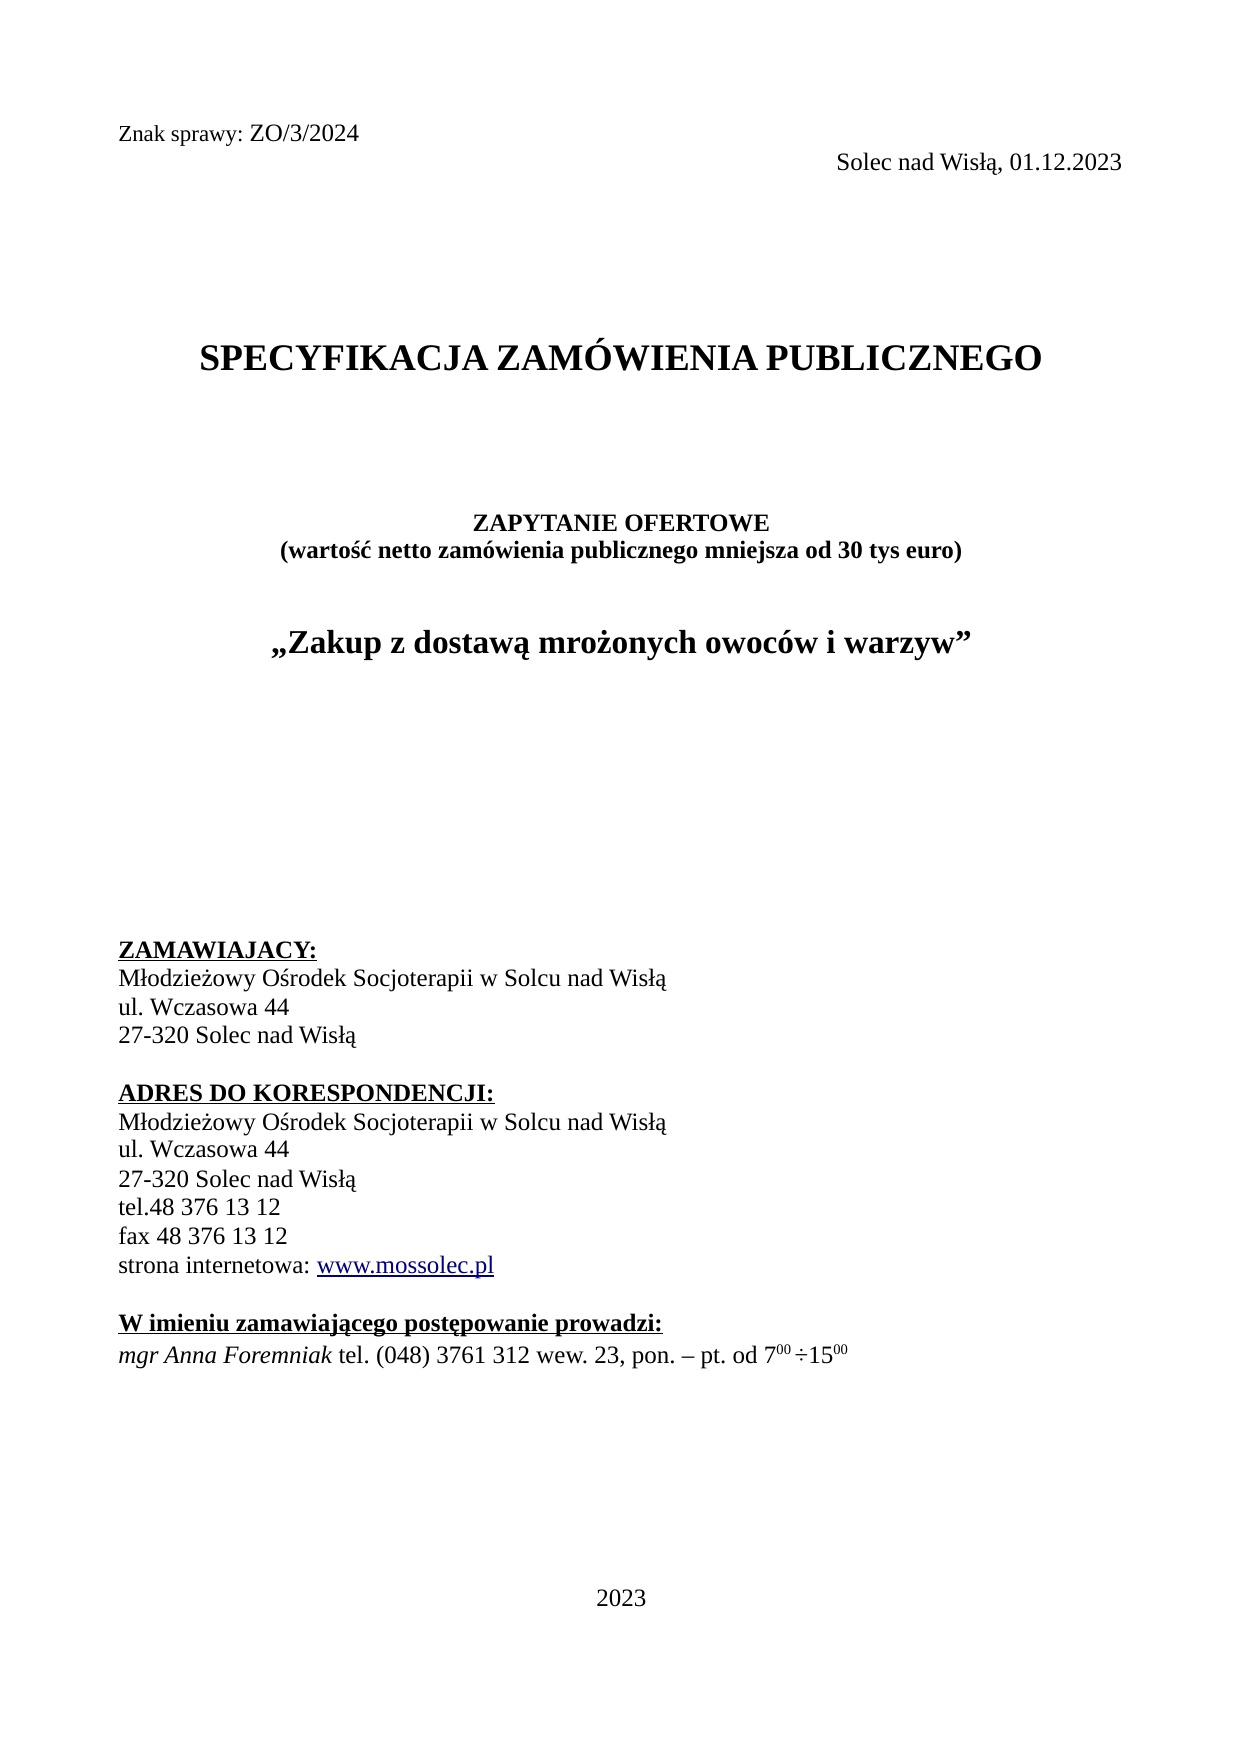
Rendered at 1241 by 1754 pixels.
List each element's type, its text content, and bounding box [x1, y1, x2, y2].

text 27-320 Solec nad Wisłą [118, 1164, 1122, 1193]
text Znak sprawy: ZO/3/2024 [118, 118, 1122, 147]
text fax 48 376 13 12 [118, 1221, 1122, 1250]
text SPECYFIKACJA ZAMÓWIENIA PUBLICZNEGO [118, 335, 1124, 378]
text ZAMAWIAJACY: [118, 935, 1122, 963]
text 2023 [118, 1583, 1124, 1611]
text strona internetowa: www.mossolec.pl [118, 1250, 1122, 1279]
text (wartość netto zamówienia publicznego mniejsza od 30 tys euro) [118, 536, 1124, 564]
text tel.48 376 13 12 [118, 1193, 1122, 1221]
text Młodzieżowy Ośrodek Socjoterapii w Solcu nad Wisłą [118, 963, 1122, 992]
text ZAPYTANIE OFERTOWE [118, 508, 1124, 536]
text ADRES DO KORESPONDENCJI: [118, 1078, 1122, 1106]
text „Zakup z dostawą mrożonych owoców i warzyw” [118, 623, 1124, 661]
text Solec nad Wisłą, 01.12.2023 [118, 147, 1122, 176]
text W imieniu zamawiającego postępowanie prowadzi: [118, 1308, 1122, 1336]
text 27-320 Solec nad Wisłą [118, 1021, 1122, 1049]
text ul. Wczasowa 44 [118, 1135, 1122, 1163]
text Młodzieżowy Ośrodek Socjoterapii w Solcu nad Wisłą [118, 1107, 1122, 1135]
text mgr Anna Foremniak tel. (048) 3761 312 wew. 23, pon. – pt. od 700 ÷1500 [118, 1341, 1122, 1369]
text ul. Wczasowa 44 [118, 992, 1122, 1021]
